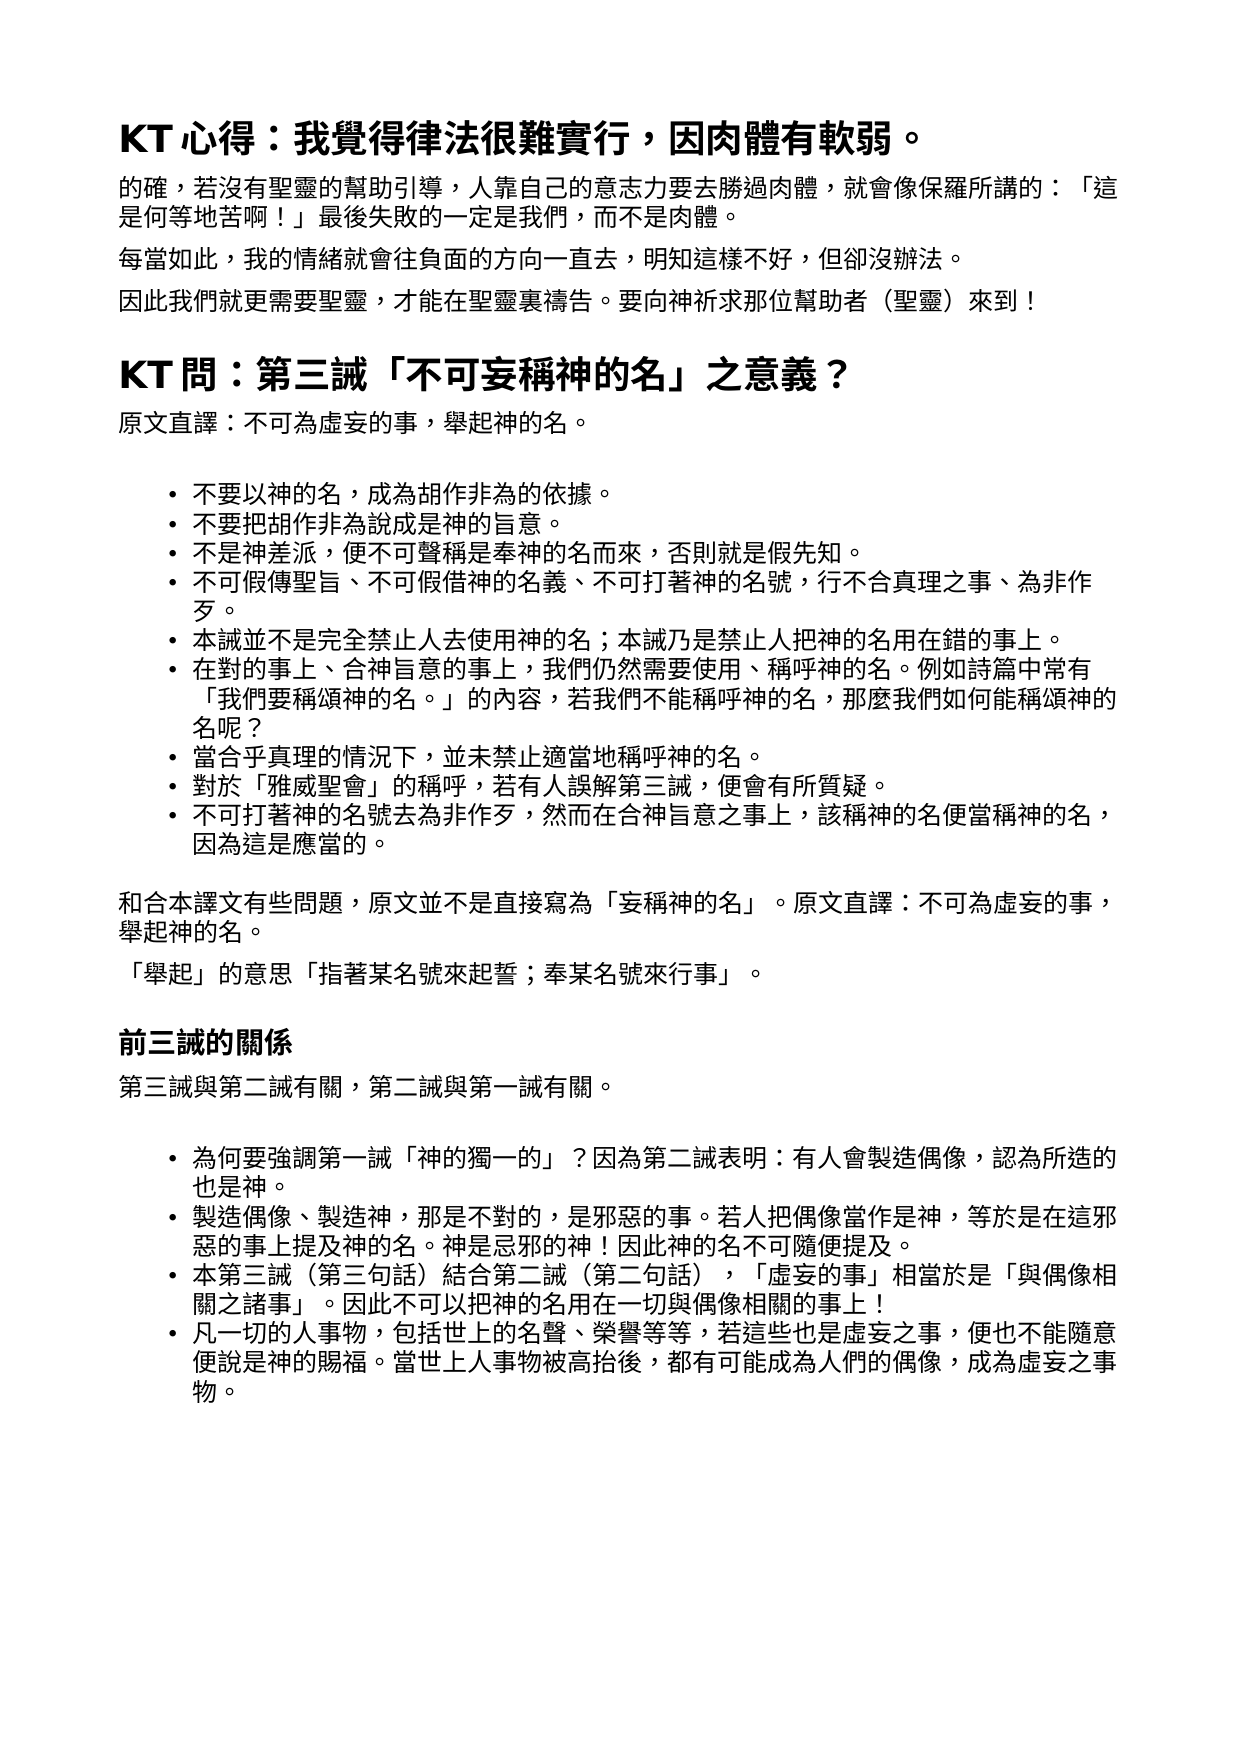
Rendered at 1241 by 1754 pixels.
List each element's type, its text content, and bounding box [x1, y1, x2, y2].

list 凡一切的人事物，包括世上的名聲、榮譽等等，若這些也是虛妄之事，便也不能隨意便說是神的賜福。當世上人事物被高抬後，都有可能成為人們的偶像，成為虛妄之事物。 [177, 1319, 1122, 1407]
list 製造偶像、製造神，那是不對的，是邪惡的事。若人把偶像當作是神，等於是在這邪惡的事上提及神的名。神是忌邪的神！因此神的名不可隨便提及。 [177, 1203, 1122, 1261]
list 在對的事上、合神旨意的事上，我們仍然需要使用、稱呼神的名。例如詩篇中常有「我們要稱頌神的名。」的內容，若我們不能稱呼神的名，那麼我們如何能稱頌神的名呢？ [177, 656, 1122, 743]
text 原文直譯：不可為虛妄的事，舉起神的名。 [118, 409, 1122, 439]
list 當合乎真理的情況下，並未禁止適當地稱呼神的名。 [177, 743, 1122, 772]
list 不要以神的名，成為胡作非為的依據。 [177, 481, 1122, 510]
subtitle KT心得：我覺得律法很難實行，因肉體有軟弱。 [118, 118, 1122, 162]
subtitle 前三誡的關係 [118, 1027, 1122, 1061]
list 不要把胡作非為說成是神的旨意。 [177, 510, 1122, 539]
list 對於「雅威聖會」的稱呼，若有人誤解第三誡，便會有所質疑。 [177, 772, 1122, 802]
list 本誡並不是完全禁止人去使用神的名；本誡乃是禁止人把神的名用在錯的事上。 [177, 627, 1122, 656]
list 不可假傳聖旨、不可假借神的名義、不可打著神的名號，行不合真理之事、為非作歹。 [177, 568, 1122, 627]
text 第三誡與第二誡有關，第二誡與第一誡有關。 [118, 1073, 1122, 1102]
list 為何要強調第一誡「神的獨一的」？因為第二誡表明：有人會製造偶像，認為所造的也是神。 [177, 1144, 1122, 1203]
text 每當如此，我的情緒就會往負面的方向一直去，明知這樣不好，但卻沒辦法。 [118, 245, 1122, 274]
subtitle KT問：第三誡「不可妄稱神的名」之意義？ [118, 353, 1122, 397]
list 不可打著神的名號去為非作歹，然而在合神旨意之事上，該稱神的名便當稱神的名，因為這是應當的。 [177, 802, 1122, 860]
list 不是神差派，便不可聲稱是奉神的名而來，否則就是假先知。 [177, 539, 1122, 568]
text 的確，若沒有聖靈的幫助引導，人靠自己的意志力要去勝過肉體，就會像保羅所講的：「這是何等地苦啊！」最後失敗的一定是我們，而不是肉體。 [118, 174, 1122, 233]
text 「舉起」的意思「指著某名號來起誓；奉某名號來行事」。 [118, 960, 1122, 989]
list 本第三誡（第三句話）結合第二誡（第二句話），「虛妄的事」相當於是「與偶像相關之諸事」。因此不可以把神的名用在一切與偶像相關的事上！ [177, 1261, 1122, 1319]
text 和合本譯文有些問題，原文並不是直接寫為「妄稱神的名」。原文直譯：不可為虛妄的事，舉起神的名。 [118, 889, 1122, 948]
text 因此我們就更需要聖靈，才能在聖靈裏禱告。要向神祈求那位幫助者（聖靈）來到！ [118, 287, 1122, 316]
